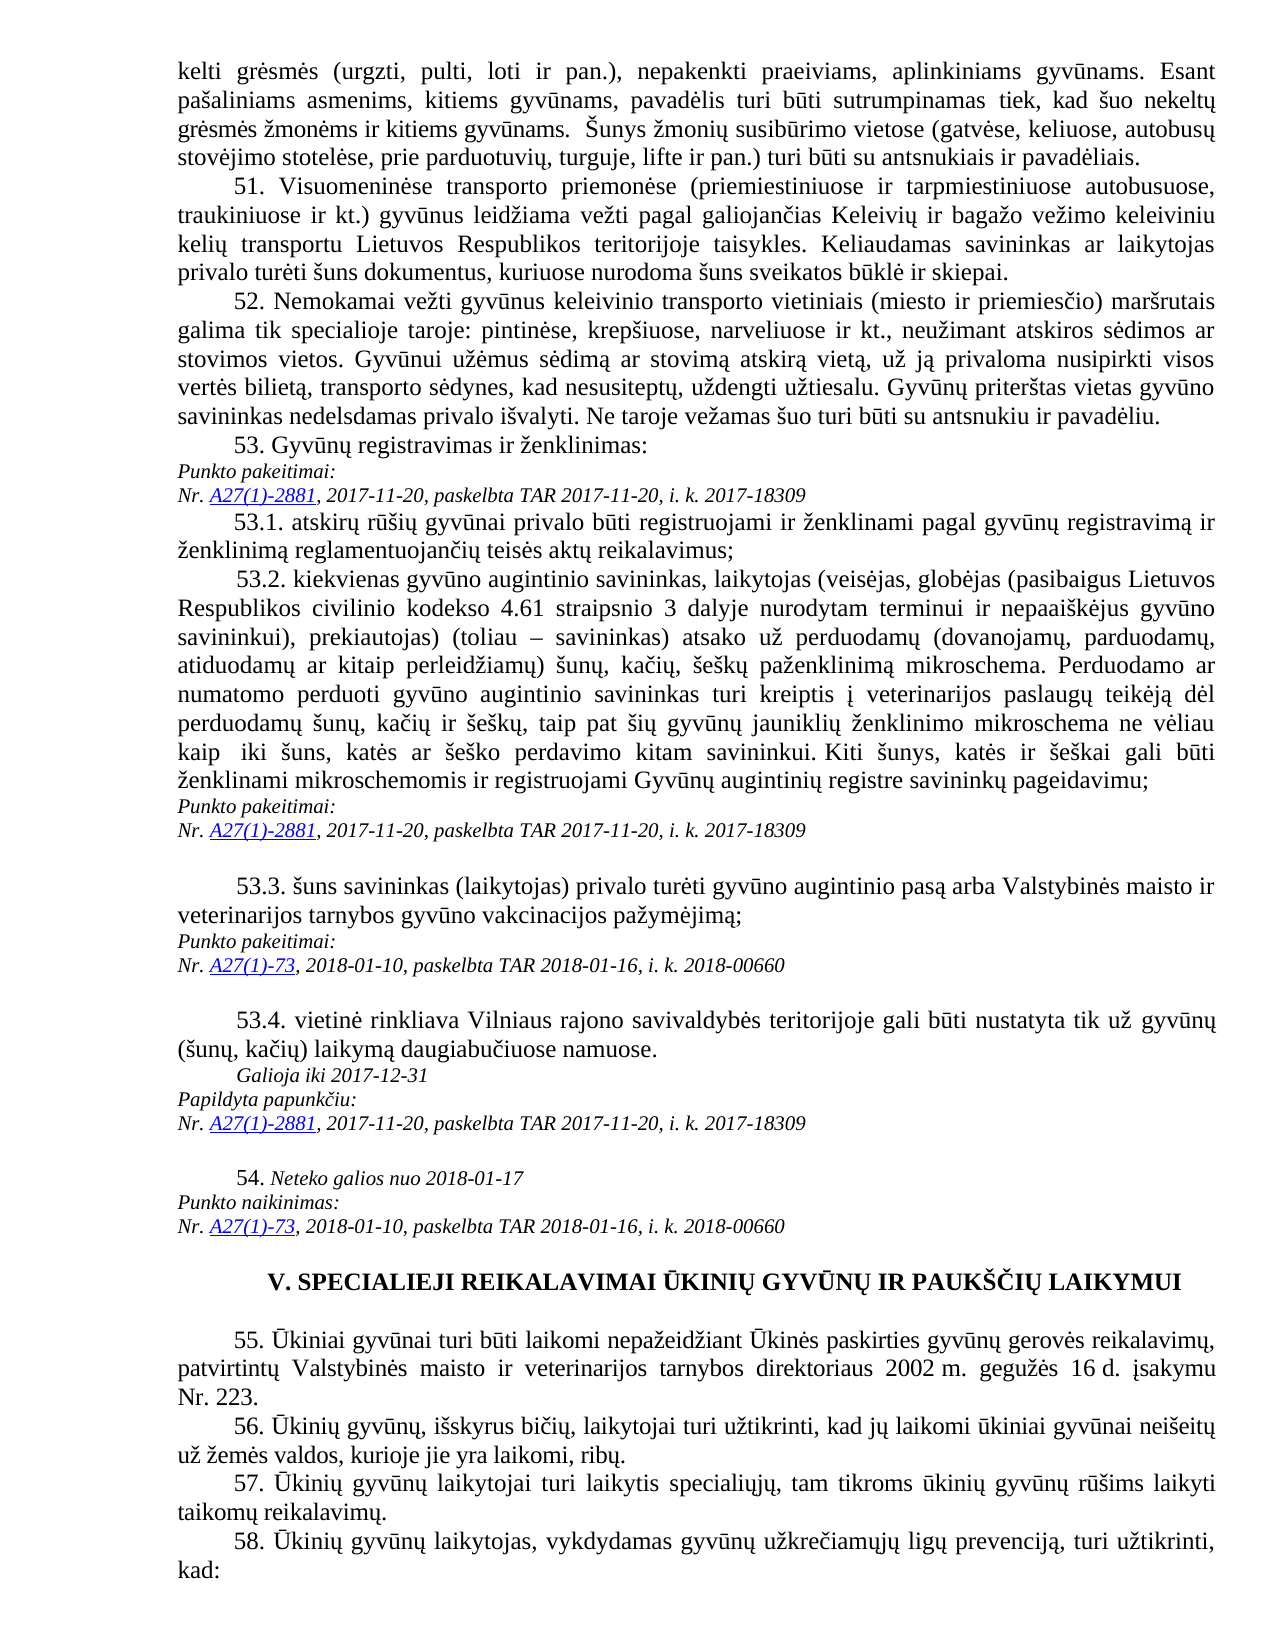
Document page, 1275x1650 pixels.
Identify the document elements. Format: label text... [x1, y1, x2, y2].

text Nr. A27(1)-2881, 2017-11-20, paskelbta TAR 2017-11-20, i. k. 2017-18309 [177, 483, 1216, 507]
text 55. Ūkiniai gyvūnai turi būti laikomi nepažeidžiant Ūkinės paskirties gyvūnų gerovės reikalavimų, patvirtintų Valstybinės maisto ir veterinarijos tarnybos direktoriaus 2002 m. gegužės 16 d. įsakymu Nr. 223. [177, 1325, 1216, 1411]
text Galioja iki 2017-12-31 [177, 1063, 1216, 1087]
text 53.1. atskirų rūšių gyvūnai privalo būti registruojami ir ženklinami pagal gyvūnų registravimą ir ženklinimą reglamentuojančių teisės aktų reikalavimus; [177, 507, 1216, 564]
text 52. Nemokamai vežti gyvūnus keleivinio transporto vietiniais (miesto ir priemiesčio) maršrutais galima tik specialioje taroje: pintinėse, krepšiuose, narveliuose ir kt., neužimant atskiros sėdimos ar stovimos vietos. Gyvūnui užėmus sėdimą ar stovimą atskirą vietą, už ją privaloma nusipirkti visos vertės bilietą, transporto sėdynes, kad nesusiteptų, uždengti užtiesalu. Gyvūnų priterštas vietas gyvūno savininkas nedelsdamas privalo išvalyti. Ne taroje vežamas šuo turi būti su antsnukiu ir pavadėliu. [177, 286, 1216, 430]
text 53.2. kiekvienas gyvūno augintinio savininkas, laikytojas (veisėjas, globėjas (pasibaigus Lietuvos Respublikos civilinio kodekso 4.61 straipsnio 3 dalyje nurodytam terminui ir nepaaiškėjus gyvūno savininkui), prekiautojas) (toliau – savininkas) atsako už perduodamų (dovanojamų, parduodamų, atiduodamų ar kitaip perleidžiamų) šunų, kačių, šeškų paženklinimą mikroschema. Perduodamo ar numatomo perduoti gyvūno augintinio savininkas turi kreiptis į veterinarijos paslaugų teikėją dėl perduodamų šunų, kačių ir šeškų, taip pat šių gyvūnų jauniklių ženklinimo mikroschema ne vėliau kaip iki šuns, katės ar šeško perdavimo kitam savininkui. Kiti šunys, katės ir šeškai gali būti ženklinami mikroschemomis ir registruojami Gyvūnų augintinių registre savininkų pageidavimu; [177, 564, 1216, 794]
text Punkto naikinimas: [177, 1190, 1216, 1214]
text Punkto pakeitimai: [177, 794, 1216, 818]
text 58. Ūkinių gyvūnų laikytojas, vykdydamas gyvūnų užkrečiamųjų ligų prevenciją, turi užtikrinti, kad: [177, 1526, 1216, 1583]
text kelti grėsmės (urgzti, pulti, loti ir pan.), nepakenkti praeiviams, aplinkiniams gyvūnams. Esant pašaliniams asmenims, kitiems gyvūnams, pavadėlis turi būti sutrumpinamas tiek, kad šuo nekeltų grėsmės žmonėms ir kitiems gyvūnams. Šunys žmonių susibūrimo vietose (gatvėse, keliuose, autobusų stovėjimo stotelėse, prie parduotuvių, turguje, lifte ir pan.) turi būti su antsnukiais ir pavadėliais. [177, 56, 1216, 171]
text Punkto pakeitimai: [177, 459, 1216, 483]
text V. SPECIALIEJI REIKALAVIMAI ŪKINIŲ GYVŪNŲ IR PAUKŠČIŲ LAIKYMUI [177, 1267, 1216, 1296]
text Nr. A27(1)-73, 2018-01-10, paskelbta TAR 2018-01-16, i. k. 2018-00660 [177, 953, 1216, 977]
text Nr. A27(1)-2881, 2017-11-20, paskelbta TAR 2017-11-20, i. k. 2017-18309 [177, 818, 1216, 842]
text 53.4. vietinė rinkliava Vilniaus rajono savivaldybės teritorijoje gali būti nustatyta tik už gyvūnų (šunų, kačių) laikymą daugiabučiuose namuose. [177, 1006, 1216, 1063]
text 57. Ūkinių gyvūnų laikytojai turi laikytis specialiųjų, tam tikroms ūkinių gyvūnų rūšims laikyti taikomų reikalavimų. [177, 1468, 1216, 1526]
text 53. Gyvūnų registravimas ir ženklinimas: [177, 430, 1216, 459]
text Punkto pakeitimai: [177, 929, 1216, 953]
text Papildyta papunkčiu: [177, 1087, 1216, 1111]
text 53.3. šuns savininkas (laikytojas) privalo turėti gyvūno augintinio pasą arba Valstybinės maisto ir veterinarijos tarnybos gyvūno vakcinacijos pažymėjimą; [177, 871, 1216, 929]
text 51. Visuomeninėse transporto priemonėse (priemiestiniuose ir tarpmiestiniuose autobusuose, traukiniuose ir kt.) gyvūnus leidžiama vežti pagal galiojančias Keleivių ir bagažo vežimo keleiviniu kelių transportu Lietuvos Respublikos teritorijoje taisykles. Keliaudamas savininkas ar laikytojas privalo turėti šuns dokumentus, kuriuose nurodoma šuns sveikatos būklė ir skiepai. [177, 171, 1216, 286]
text Nr. A27(1)-2881, 2017-11-20, paskelbta TAR 2017-11-20, i. k. 2017-18309 [177, 1111, 1216, 1135]
text 54. Neteko galios nuo 2018-01-17 [177, 1164, 1216, 1190]
text Nr. A27(1)-73, 2018-01-10, paskelbta TAR 2018-01-16, i. k. 2018-00660 [177, 1214, 1216, 1238]
text 56. Ūkinių gyvūnų, išskyrus bičių, laikytojai turi užtikrinti, kad jų laikomi ūkiniai gyvūnai neišeitų už žemės valdos, kurioje jie yra laikomi, ribų. [177, 1411, 1216, 1468]
